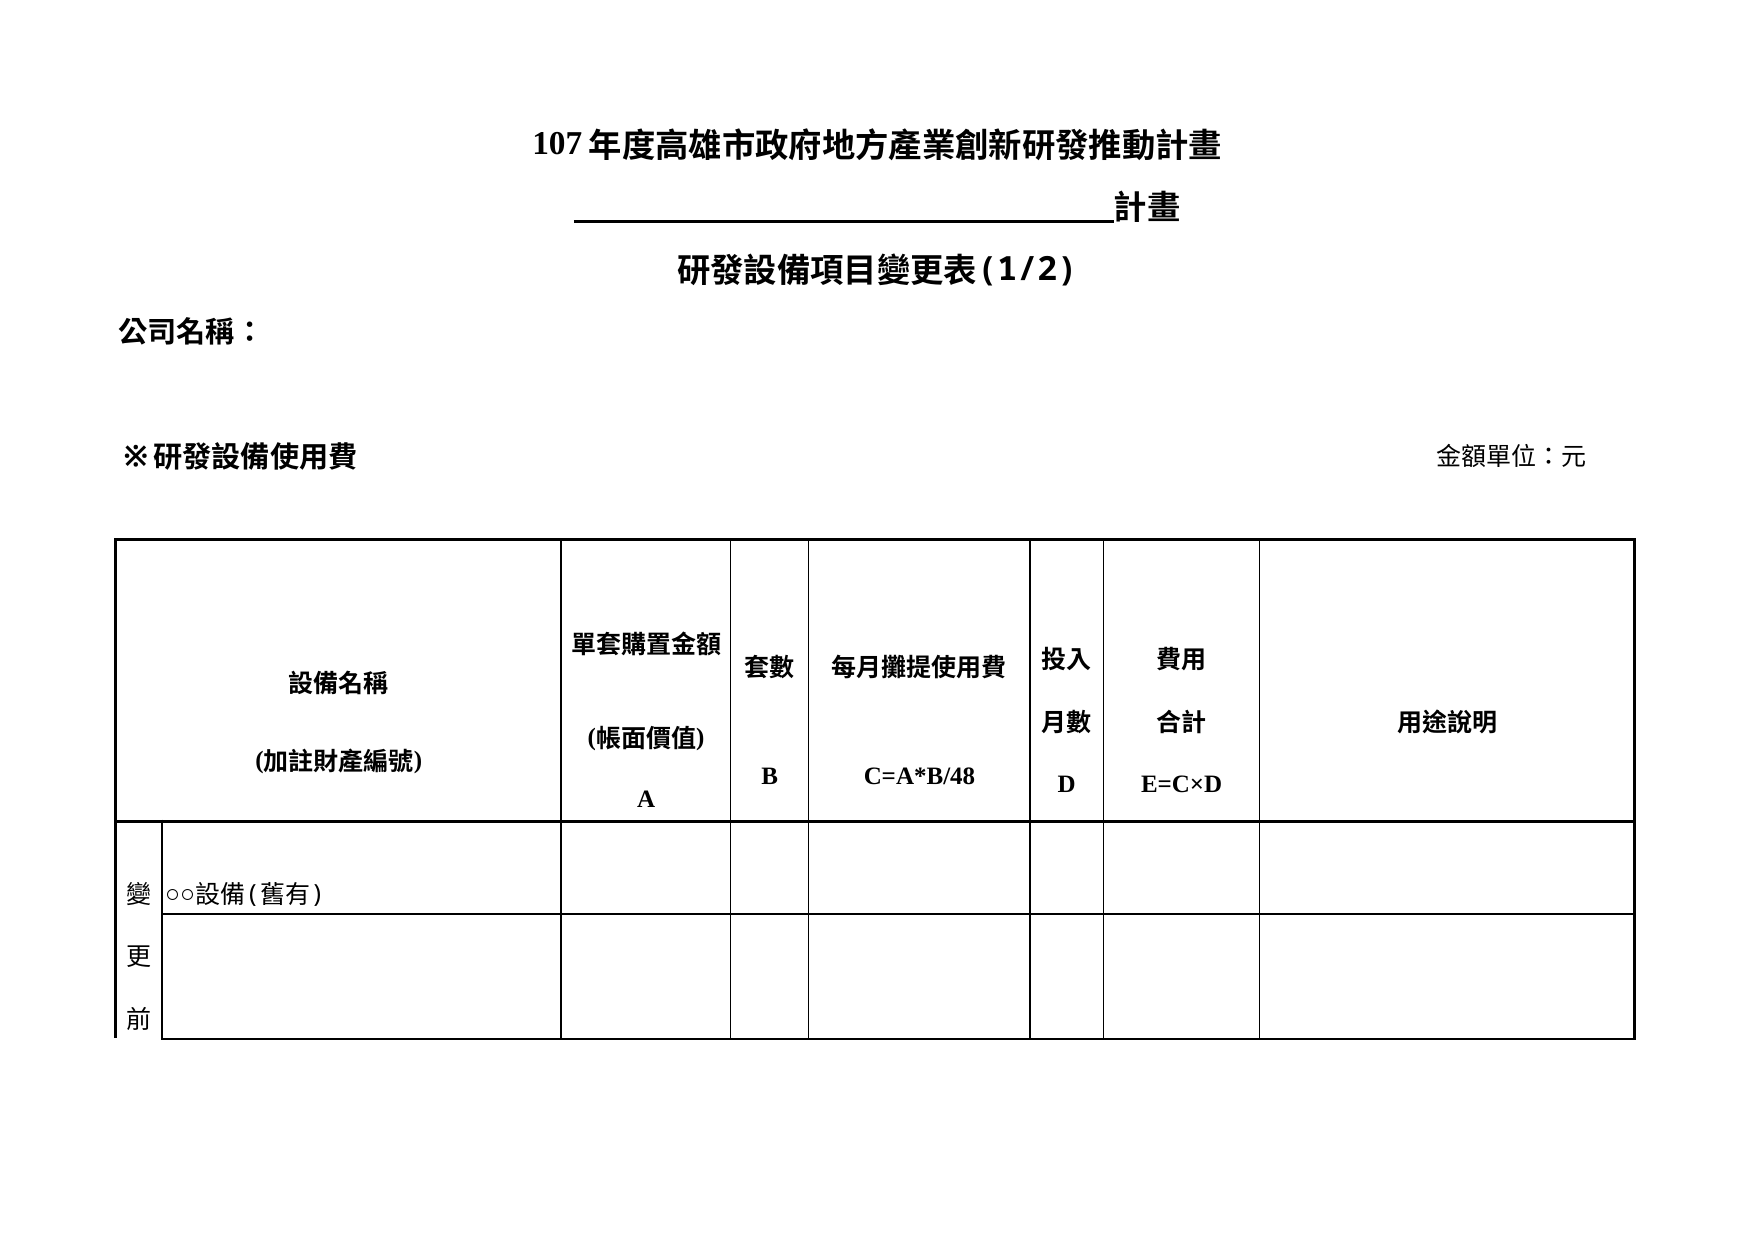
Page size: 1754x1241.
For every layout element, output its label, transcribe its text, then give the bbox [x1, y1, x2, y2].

table_cell [562, 823, 730, 913]
table_cell [1104, 915, 1259, 1038]
table_header 單套購置金額 (帳面價值) A [562, 541, 730, 819]
table_cell [562, 915, 730, 1038]
table_cell [1031, 823, 1103, 913]
table_header 每月攤提使用費 C=A*B/48 [809, 541, 1029, 819]
table_cell [731, 823, 808, 913]
table_header 套數 B [731, 541, 808, 819]
table_cell [163, 915, 560, 1038]
table_cell [1104, 823, 1259, 913]
table_header 費用 合計 E=C×D [1104, 541, 1259, 819]
table_cell [809, 823, 1029, 913]
table_cell 變更前 [117, 823, 161, 1038]
text 107年度高雄市政府地方產業創新研發推動計畫 計畫 [118, 101, 1636, 226]
table_cell [1260, 915, 1633, 1038]
table_cell [809, 915, 1029, 1038]
text ※研發設備使用費 金額單位：元 [118, 413, 1723, 476]
table_cell ○○設備(舊有) [163, 823, 560, 913]
table_header 用途說明 [1260, 541, 1633, 819]
table_cell [731, 915, 808, 1038]
table_header 設備名稱 (加註財產編號) [117, 541, 560, 819]
text 研發設備項目變更表(1/2) [118, 226, 1636, 288]
table_cell [1031, 915, 1103, 1038]
table_cell [1260, 823, 1633, 913]
text 公司名稱： [118, 288, 1636, 351]
table_header 投入 月數 D [1031, 541, 1103, 819]
